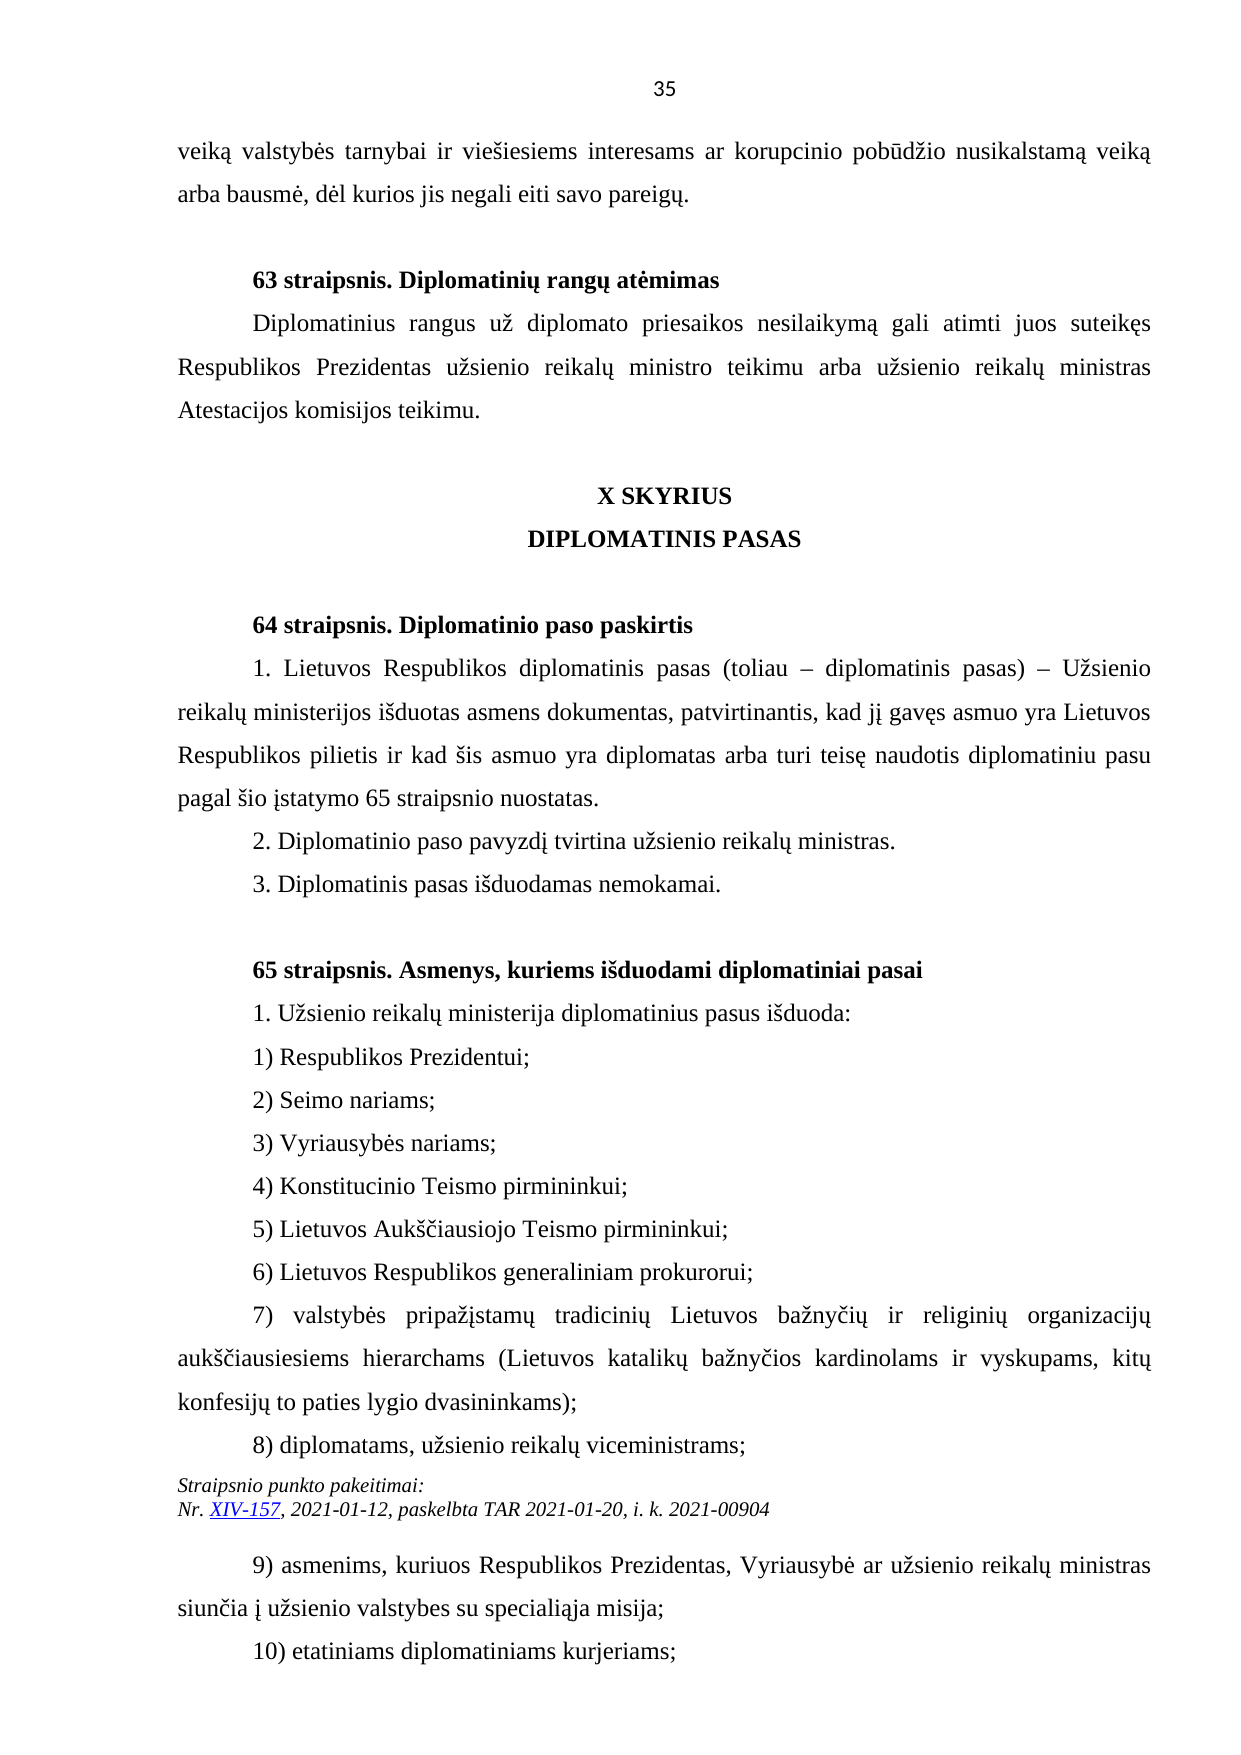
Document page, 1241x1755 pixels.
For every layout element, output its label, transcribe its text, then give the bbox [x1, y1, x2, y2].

text 2. Diplomatinio paso pavyzdį tvirtina užsienio reikalų ministras. [177, 826, 1152, 855]
text 5) Lietuvos Aukščiausiojo Teismo pirmininkui; [177, 1214, 1152, 1243]
text 65 straipsnis. Asmenys, kuriems išduodami diplomatiniai pasai [177, 955, 1152, 984]
text 1. Lietuvos Respublikos diplomatinis pasas (toliau – diplomatinis pasas) – Užsienio reikalų ministerijos išduotas asmens dokumentas, patvirtinantis, kad jį gavęs asmuo yra Lietuvos Respublikos pilietis ir kad šis asmuo yra diplomatas arba turi teisę naudotis diplomatiniu pasu pagal šio įstatymo 65 straipsnio nuostatas. [177, 653, 1152, 812]
text veiką valstybės tarnybai ir viešiesiems interesams ar korupcinio pobūdžio nusikalstamą veiką arba bausmė, dėl kurios jis negali eiti savo pareigų. [177, 136, 1152, 208]
text 63 straipsnis. Diplomatinių rangų atėmimas [177, 265, 1152, 294]
text 1) Respublikos Prezidentui; [177, 1042, 1152, 1070]
text 6) Lietuvos Respublikos generaliniam prokurorui; [177, 1257, 1152, 1286]
text 4) Konstitucinio Teismo pirmininkui; [177, 1171, 1152, 1200]
text Diplomatinius rangus už diplomato priesaikos nesilaikymą gali atimti juos suteikęs Respublikos Prezidentas užsienio reikalų ministro teikimu arba užsienio reikalų ministras Atestacijos komisijos teikimu. [177, 308, 1152, 423]
text 2) Seimo nariams; [177, 1085, 1152, 1113]
text 3) Vyriausybės nariams; [177, 1128, 1152, 1157]
text X SKYRIUS [177, 481, 1152, 510]
text 7) valstybės pripažįstamų tradicinių Lietuvos bažnyčių ir religinių organizacijų aukščiausiesiems hierarchams (Lietuvos katalikų bažnyčios kardinolams ir vyskupams, kitų konfesijų to paties lygio dvasininkams); [177, 1300, 1152, 1415]
text 64 straipsnis. Diplomatinio paso paskirtis [177, 610, 1152, 639]
text 9) asmenims, kuriuos Respublikos Prezidentas, Vyriausybė ar užsienio reikalų ministras siunčia į užsienio valstybes su specialiąja misija; [177, 1550, 1152, 1622]
text 3. Diplomatinis pasas išduodamas nemokamai. [177, 869, 1152, 898]
text Straipsnio punkto pakeitimai: [177, 1473, 1152, 1497]
text 10) etatiniams diplomatiniams kurjeriams; [177, 1636, 1152, 1665]
text 8) diplomatams, užsienio reikalų viceministrams; [177, 1430, 1152, 1458]
text 1. Užsienio reikalų ministerija diplomatinius pasus išduoda: [177, 998, 1152, 1027]
text Nr. XIV-157, 2021-01-12, paskelbta TAR 2021-01-20, i. k. 2021-00904 [177, 1497, 1152, 1521]
text DIPLOMATINIS PASAS [177, 524, 1152, 553]
